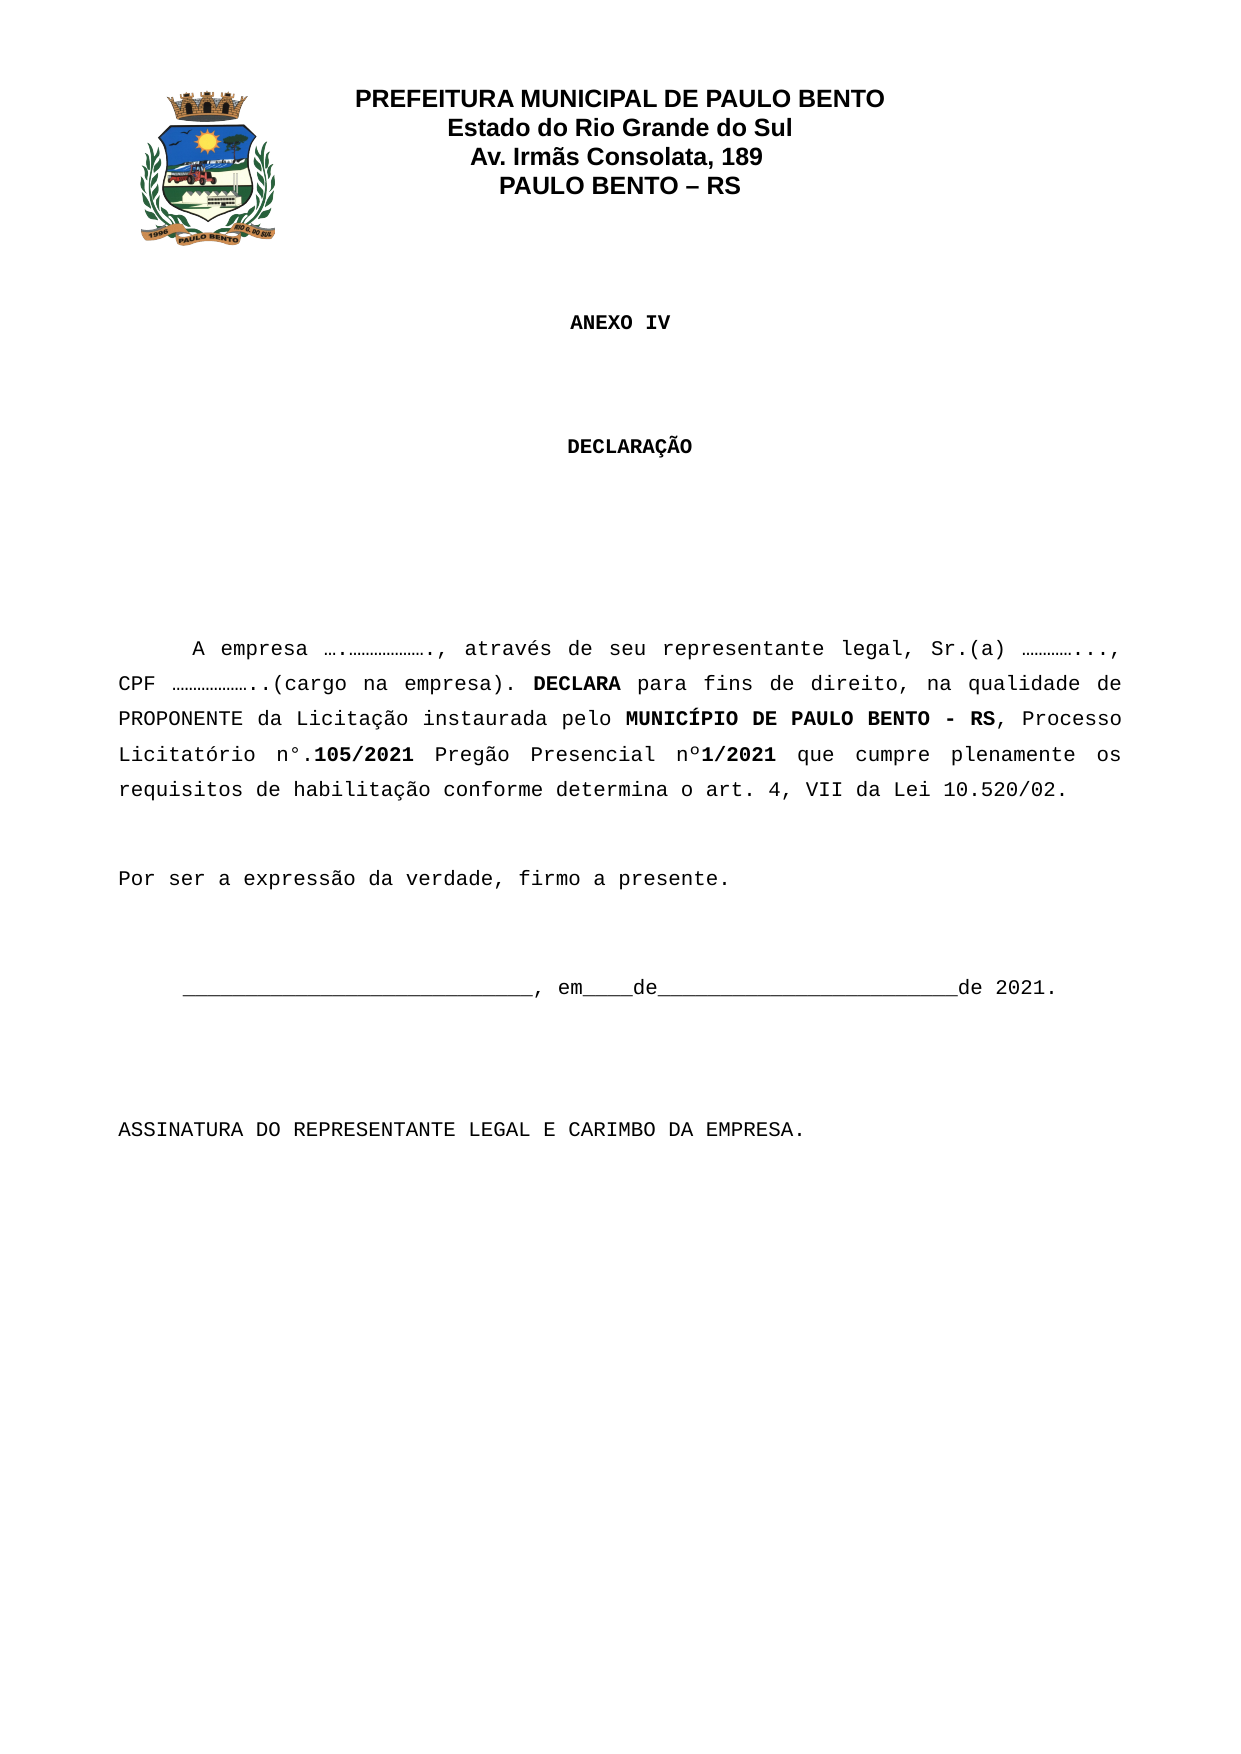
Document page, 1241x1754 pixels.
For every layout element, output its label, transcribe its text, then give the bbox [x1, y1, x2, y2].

text ____________________________, em____de________________________de 2021. [118, 977, 1122, 1001]
text DECLARAÇÃO [118, 431, 1122, 460]
picture [140, 90, 275, 246]
text ASSINATURA DO REPRESENTANTE LEGAL E CARIMBO DA EMPRESA. [118, 1119, 1122, 1142]
text ANEXO IV [118, 312, 1122, 336]
text A empresa ….………………., através de seu representante legal, Sr.(a) …………..., CPF ………………..(cargo na empresa). DECLARA para fins de direito, na qualidade de PROPONENTE da Licitação instaurada pelo MUNICÍPIO DE PAULO BENTO - RS, Processo Licitatório n°.105/2021 Pregão Presencial nº1/2021 que cumpre plenamente os requisitos de habilitação conforme determina o art. 4, VII da Lei 10.520/02. [118, 638, 1122, 803]
text Por ser a expressão da verdade, firmo a presente. [118, 868, 1122, 892]
